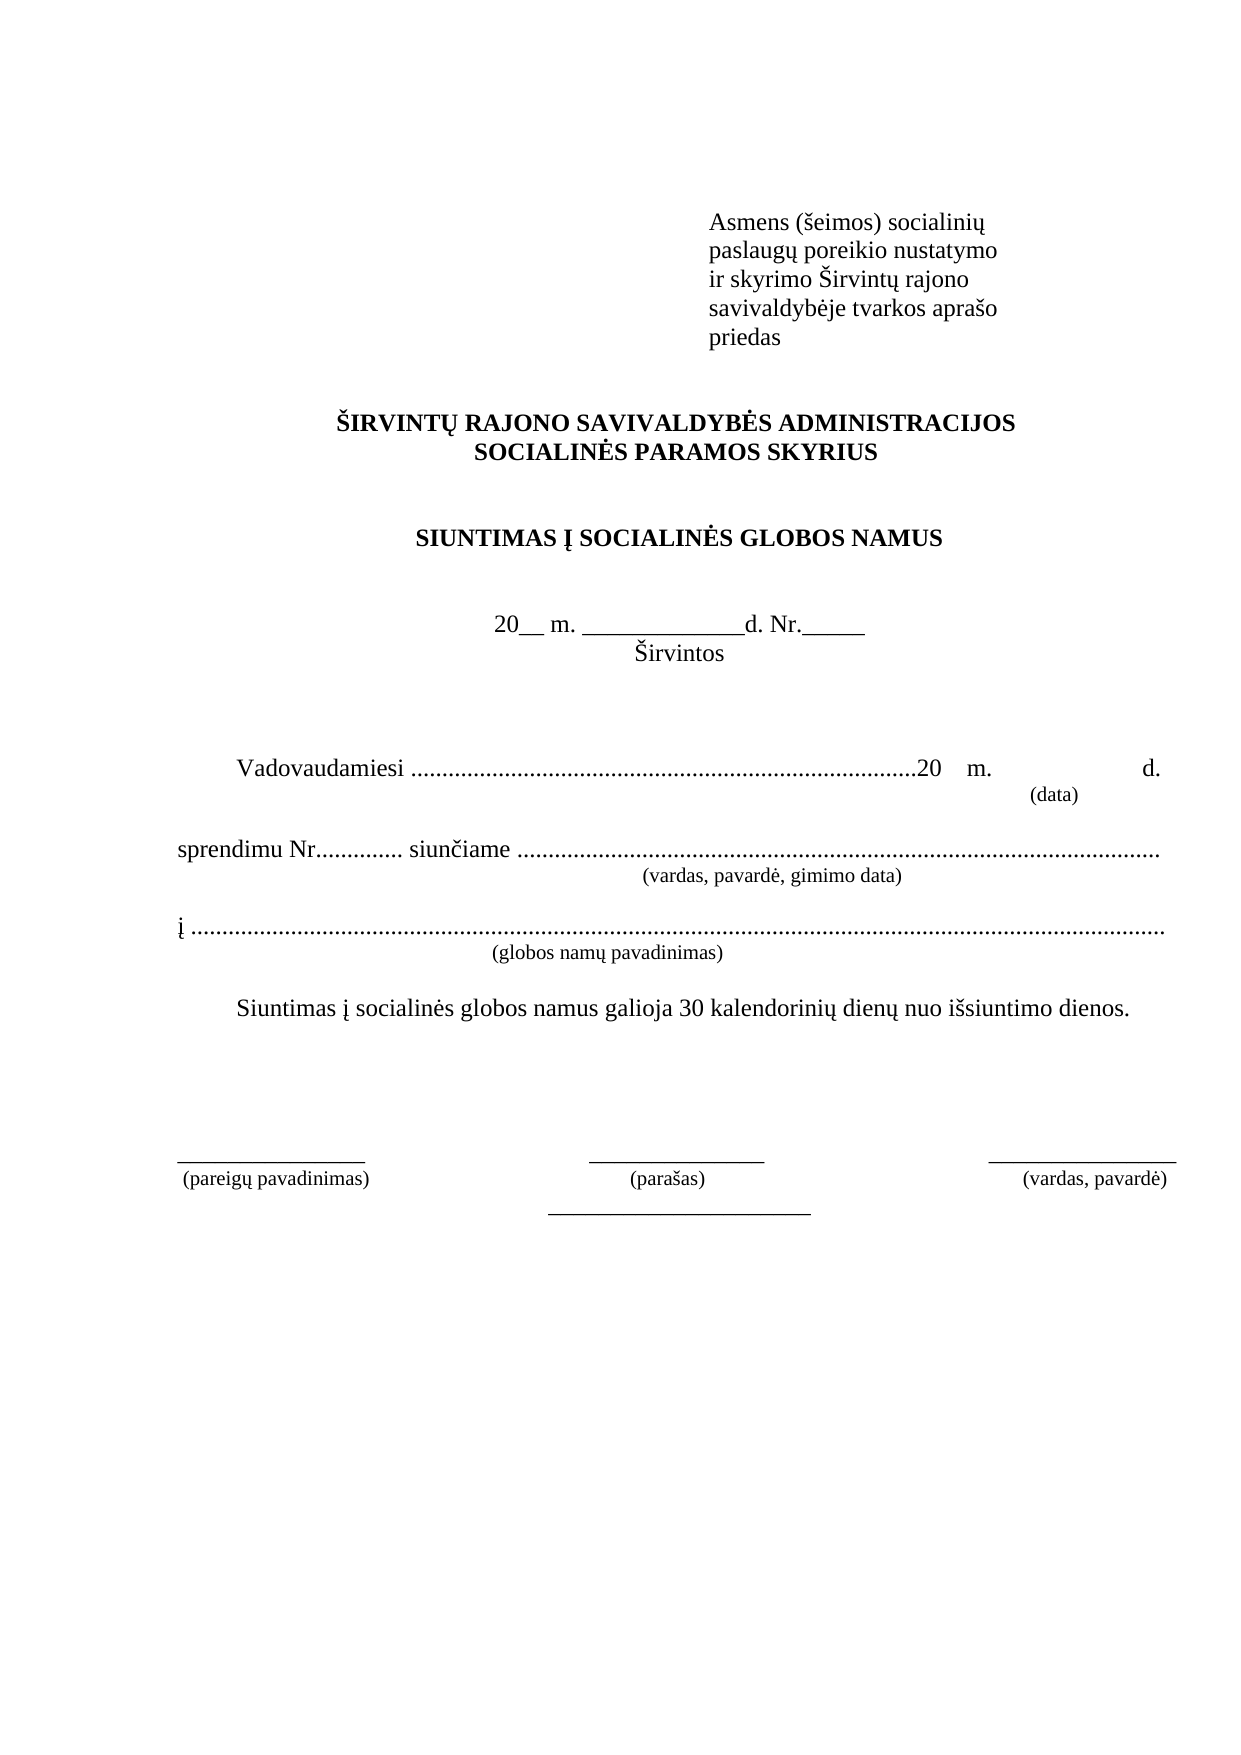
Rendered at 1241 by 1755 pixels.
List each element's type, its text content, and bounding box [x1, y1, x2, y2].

text (vardas, pavardė, gimimo data) [177, 863, 1181, 887]
text savivaldybėje tvarkos aprašo [177, 293, 1181, 322]
text 20__ m. _____________d. Nr._____ [177, 609, 1181, 638]
text ŠIRVINTŲ RAJONO SAVIVALDYBĖS ADMINISTRACIJOS [177, 408, 1181, 437]
text (pareigų pavadinimas) (parašas) (vardas, pavardė) [177, 1165, 1181, 1189]
text į ............................................................................................................................................................ [177, 911, 1181, 940]
text sprendimu Nr.............. siunčiame ....................................................................................................... [177, 834, 1181, 863]
text Siuntimas į socialinės globos namus galioja 30 kalendorinių dienų nuo išsiuntimo dienos. [177, 993, 1181, 1022]
text priedas [177, 322, 1181, 350]
text (data) [177, 782, 1181, 806]
text Širvintos [177, 638, 1181, 667]
text _____________________ [148, 1189, 1181, 1218]
text Asmens (šeimos) socialinių [177, 207, 1181, 235]
text paslaugų poreikio nustatymo [177, 235, 1181, 264]
text Vadovaudamiesi .................................................................................20 m. d. [177, 753, 1181, 782]
text SIUNTIMAS Į SOCIALINĖS GLOBOS NAMUS [177, 523, 1181, 552]
text SOCIALINĖS PARAMOS SKYRIUS [177, 437, 1181, 465]
text _______________ ______________ _______________ [177, 1137, 1181, 1165]
text (globos namų pavadinimas) [177, 940, 1181, 964]
text ir skyrimo Širvintų rajono [177, 264, 1181, 293]
